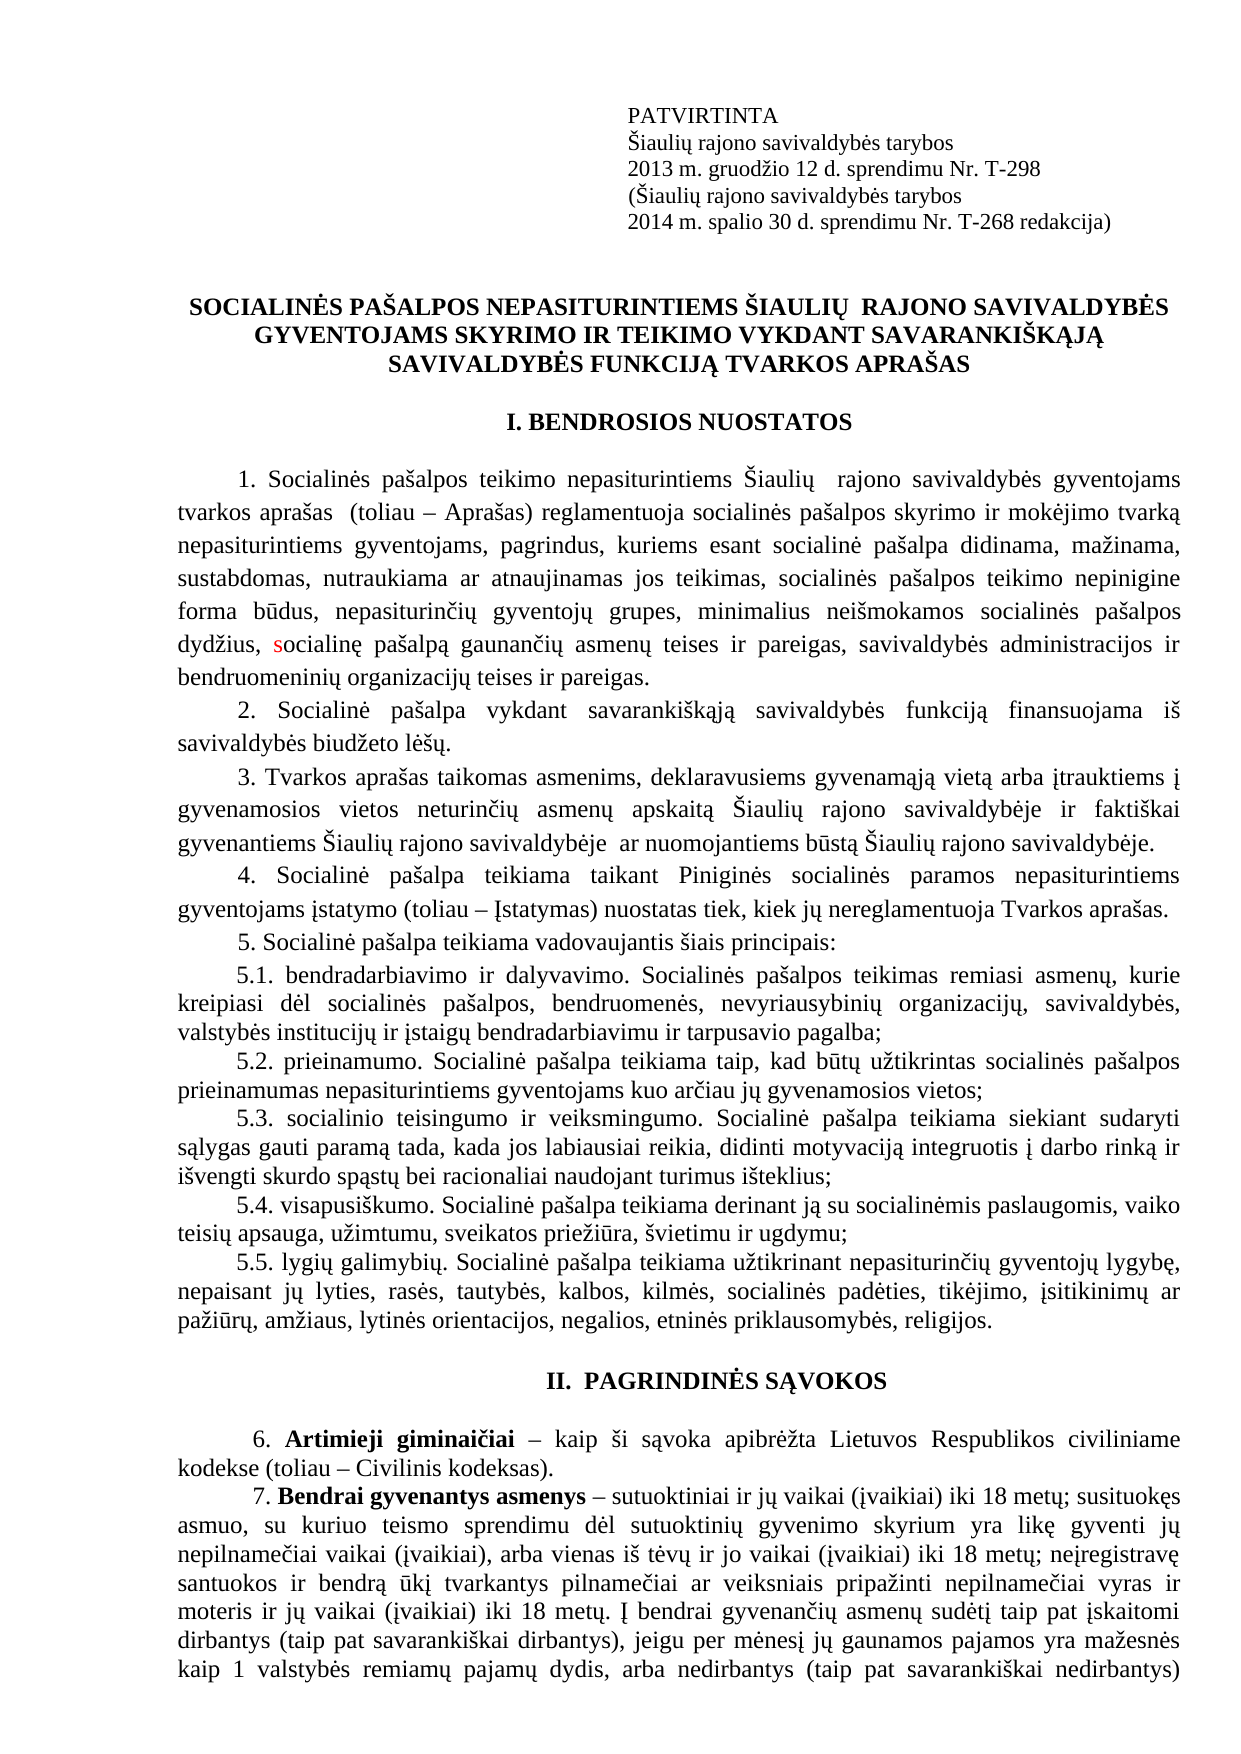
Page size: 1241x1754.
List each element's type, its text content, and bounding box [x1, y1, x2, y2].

text 2. Socialinė pašalpa vykdant savarankiškąją savivaldybės funkciją finansuojama iš savivaldybės biudžeto lėšų. [177, 696, 1181, 757]
text Šiaulių rajono savivaldybės tarybos [627, 129, 1181, 155]
text II. PAGRINDINĖS SĄVOKOS [177, 1366, 1181, 1395]
text SOCIALINĖS PAŠALPOS NEPASITURINTIEMS ŠIAULIŲ RAJONO SAVIVALDYBĖS GYVENTOJAMS SKYRIMO IR TEIKIMO VYKDANT SAVARANKIŠKĄJĄ SAVIVALDYBĖS FUNKCIJĄ TVARKOS APRAŠAS [177, 292, 1181, 378]
text 1. Socialinės pašalpos teikimo nepasiturintiems Šiaulių rajono savivaldybės gyventojams tvarkos aprašas (toliau – Aprašas) reglamentuoja socialinės pašalpos skyrimo ir mokėjimo tvarką nepasiturintiems gyventojams, pagrindus, kuriems esant socialinė pašalpa didinama, mažinama, sustabdomas, nutraukiama ar atnaujinamas jos teikimas, socialinės pašalpos teikimo nepinigine forma būdus, nepasiturinčių gyventojų grupes, minimalius neišmokamos socialinės pašalpos dydžius, socialinę pašalpą gaunančių asmenų teises ir pareigas, savivaldybės administracijos ir bendruomeninių organizacijų teises ir pareigas. [177, 464, 1181, 691]
text 5.3. socialinio teisingumo ir veiksmingumo. Socialinė pašalpa teikiama siekiant sudaryti sąlygas gauti paramą tada, kada jos labiausiai reikia, didinti motyvaciją integruotis į darbo rinką ir išvengti skurdo spąstų bei racionaliai naudojant turimus išteklius; [177, 1103, 1181, 1190]
text 5.2. prieinamumo. Socialinė pašalpa teikiama taip, kad būtų užtikrintas socialinės pašalpos prieinamumas nepasiturintiems gyventojams kuo arčiau jų gyvenamosios vietos; [177, 1046, 1181, 1103]
text I. BENDROSIOS NUOSTATOS [177, 407, 1181, 436]
text 6. Artimieji giminaičiai – kaip ši sąvoka apibrėžta Lietuvos Respublikos civiliniame kodekse (toliau – Civilinis kodeksas). [177, 1424, 1181, 1481]
text 4. Socialinė pašalpa teikiama taikant Piniginės socialinės paramos nepasiturintiems gyventojams įstatymo (toliau – Įstatymas) nuostatas tiek, kiek jų nereglamentuoja Tvarkos aprašas. [177, 861, 1181, 922]
text 5.1. bendradarbiavimo ir dalyvavimo. Socialinės pašalpos teikimas remiasi asmenų, kurie kreipiasi dėl socialinės pašalpos, bendruomenės, nevyriausybinių organizacijų, savivaldybės, valstybės institucijų ir įstaigų bendradarbiavimu ir tarpusavio pagalba; [177, 960, 1181, 1046]
text 7. Bendrai gyvenantys asmenys – sutuoktiniai ir jų vaikai (įvaikiai) iki 18 metų; susituokęs asmuo, su kuriuo teismo sprendimu dėl sutuoktinių gyvenimo skyrium yra likę gyventi jų nepilnamečiai vaikai (įvaikiai), arba vienas iš tėvų ir jo vaikai (įvaikiai) iki 18 metų; neįregistravę santuokos ir bendrą ūkį tvarkantys pilnamečiai ar veiksniais pripažinti nepilnamečiai vyras ir moteris ir jų vaikai (įvaikiai) iki 18 metų. Į bendrai gyvenančių asmenų sudėtį taip pat įskaitomi dirbantys (taip pat savarankiškai dirbantys), jeigu per mėnesį jų gaunamos pajamos yra mažesnės kaip 1 valstybės remiamų pajamų dydis, arba nedirbantys (taip pat savarankiškai nedirbantys) [177, 1481, 1181, 1683]
text PATVIRTINTA [627, 103, 1181, 129]
text 5.5. lygių galimybių. Socialinė pašalpa teikiama užtikrinant nepasiturinčių gyventojų lygybę, nepaisant jų lyties, rasės, tautybės, kalbos, kilmės, socialinės padėties, tikėjimo, įsitikinimų ar pažiūrų, amžiaus, lytinės orientacijos, negalios, etninės priklausomybės, religijos. [177, 1247, 1181, 1333]
text 5. Socialinė pašalpa teikiama vadovaujantis šiais principais: [177, 927, 1181, 955]
text 3. Tvarkos aprašas taikomas asmenims, deklaravusiems gyvenamąją vietą arba įtrauktiems į gyvenamosios vietos neturinčių asmenų apskaitą Šiaulių rajono savivaldybėje ir faktiškai gyvenantiems Šiaulių rajono savivaldybėje ar nuomojantiems būstą Šiaulių rajono savivaldybėje. [177, 762, 1181, 856]
text 2013 m. gruodžio 12 d. sprendimu Nr. T-298 [627, 155, 1181, 182]
text (Šiaulių rajono savivaldybės tarybos [628, 182, 1181, 208]
text 5.4. visapusiškumo. Socialinė pašalpa teikiama derinant ją su socialinėmis paslaugomis, vaiko teisių apsauga, užimtumu, sveikatos priežiūra, švietimu ir ugdymu; [177, 1190, 1181, 1247]
text 2014 m. spalio 30 d. sprendimu Nr. T-268 redakcija) [627, 208, 1181, 234]
